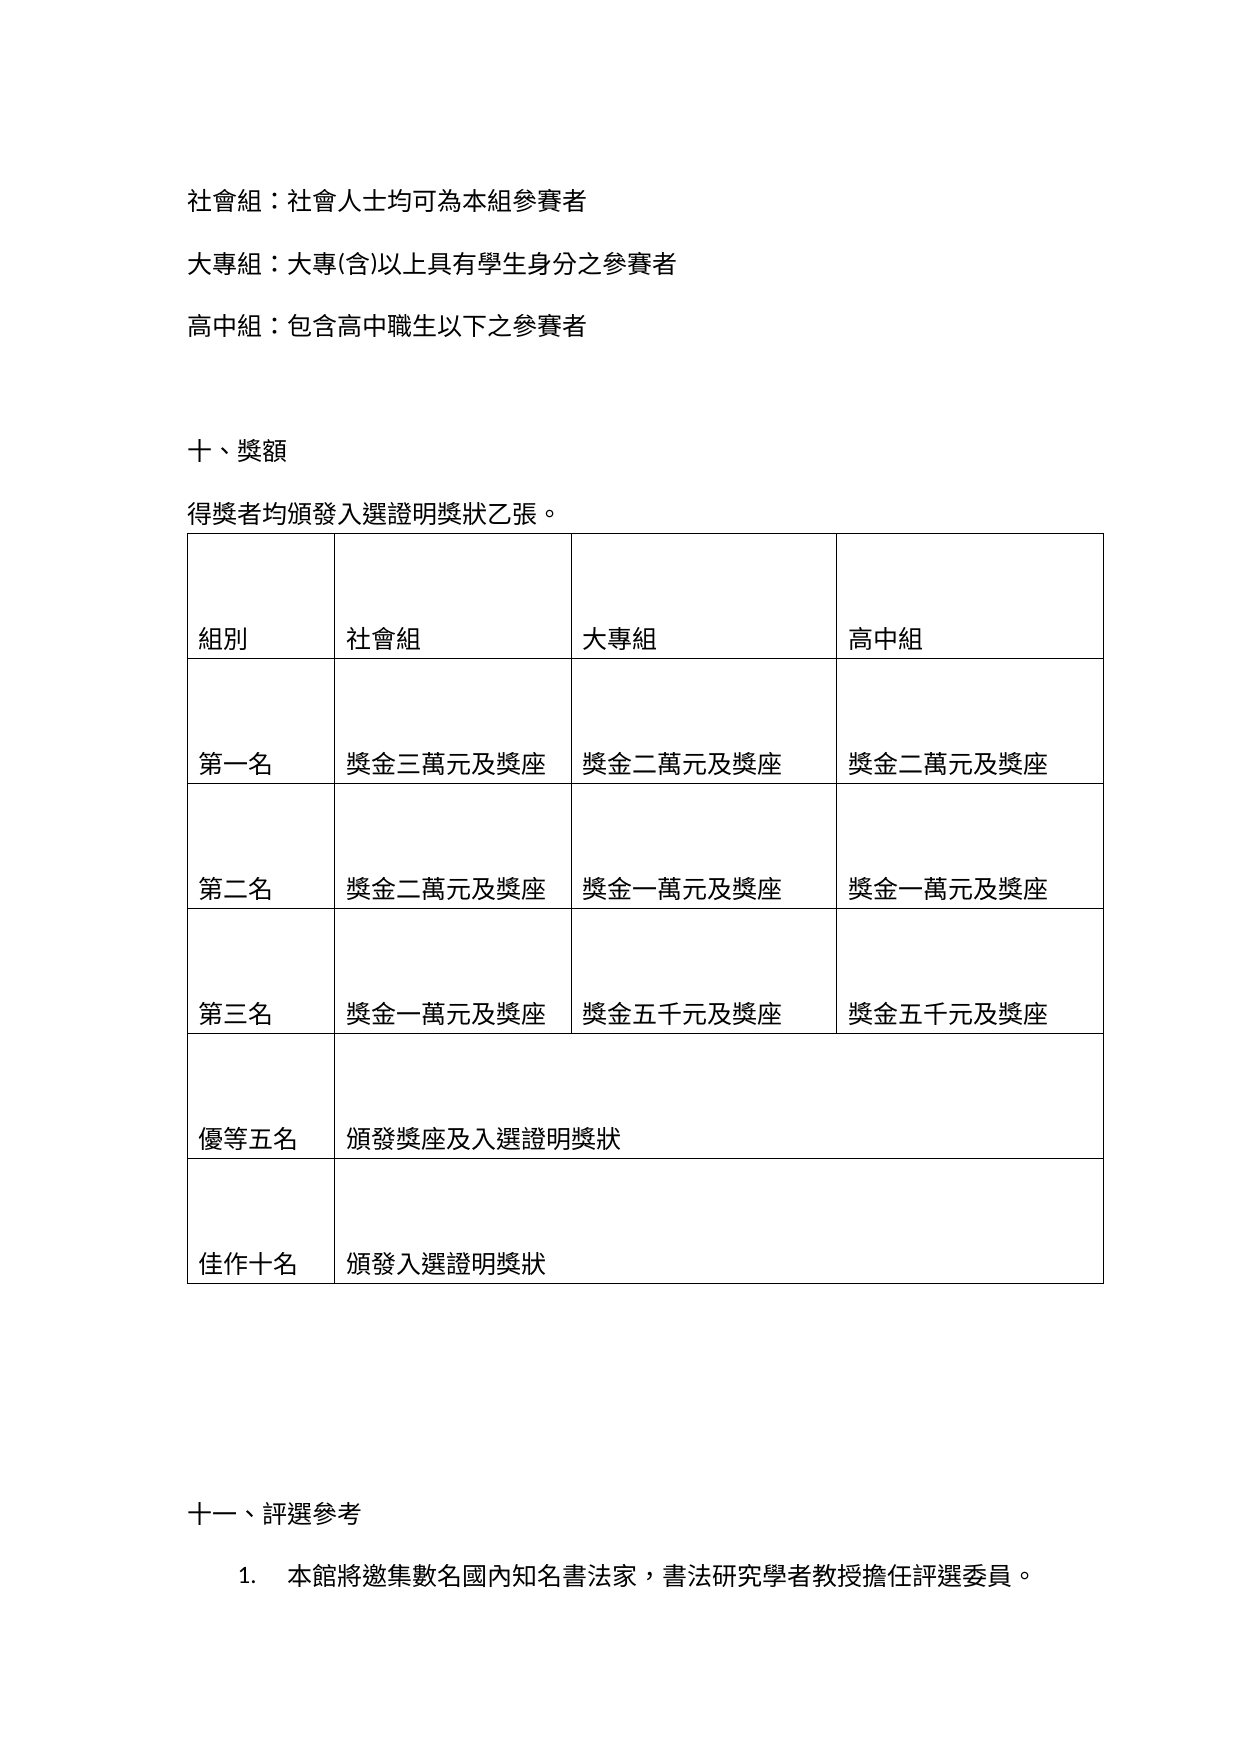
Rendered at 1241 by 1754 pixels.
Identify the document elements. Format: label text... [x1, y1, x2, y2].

text 十一、評選參考 [187, 1471, 1053, 1533]
table_header 大專組 [572, 534, 836, 658]
list 本館將邀集數名國內知名書法家，書法研究學者教授擔任評選委員。 [237, 1533, 1053, 1596]
text 大專組：大專(含)以上具有學生身分之參賽者 [187, 221, 1053, 283]
text 十、獎額 [187, 408, 1053, 471]
table_cell 佳作十名 [188, 1159, 334, 1283]
table_cell 頒發獎座及入選證明獎狀 [335, 1034, 1103, 1158]
table_header 組別 [188, 534, 334, 658]
text 社會組：社會人士均可為本組參賽者 [187, 158, 1053, 221]
table_cell 第一名 [188, 659, 334, 783]
table_cell 第三名 [188, 909, 334, 1033]
table_cell 獎金一萬元及獎座 [335, 909, 571, 1033]
table_cell 第二名 [188, 784, 334, 908]
table_cell 獎金二萬元及獎座 [837, 659, 1103, 783]
text 高中組：包含高中職生以下之參賽者 [187, 283, 1053, 346]
table_cell 獎金三萬元及獎座 [335, 659, 571, 783]
table_cell 獎金二萬元及獎座 [572, 659, 836, 783]
text 得獎者均頒發入選證明獎狀乙張。 [187, 471, 1053, 533]
table_cell 優等五名 [188, 1034, 334, 1158]
table_header 高中組 [837, 534, 1103, 658]
table_cell 獎金一萬元及獎座 [837, 784, 1103, 908]
table_cell 獎金二萬元及獎座 [335, 784, 571, 908]
table_cell 獎金五千元及獎座 [837, 909, 1103, 1033]
table_cell 獎金一萬元及獎座 [572, 784, 836, 908]
table_header 社會組 [335, 534, 571, 658]
table_cell 獎金五千元及獎座 [572, 909, 836, 1033]
table_cell 頒發入選證明獎狀 [335, 1159, 1103, 1283]
